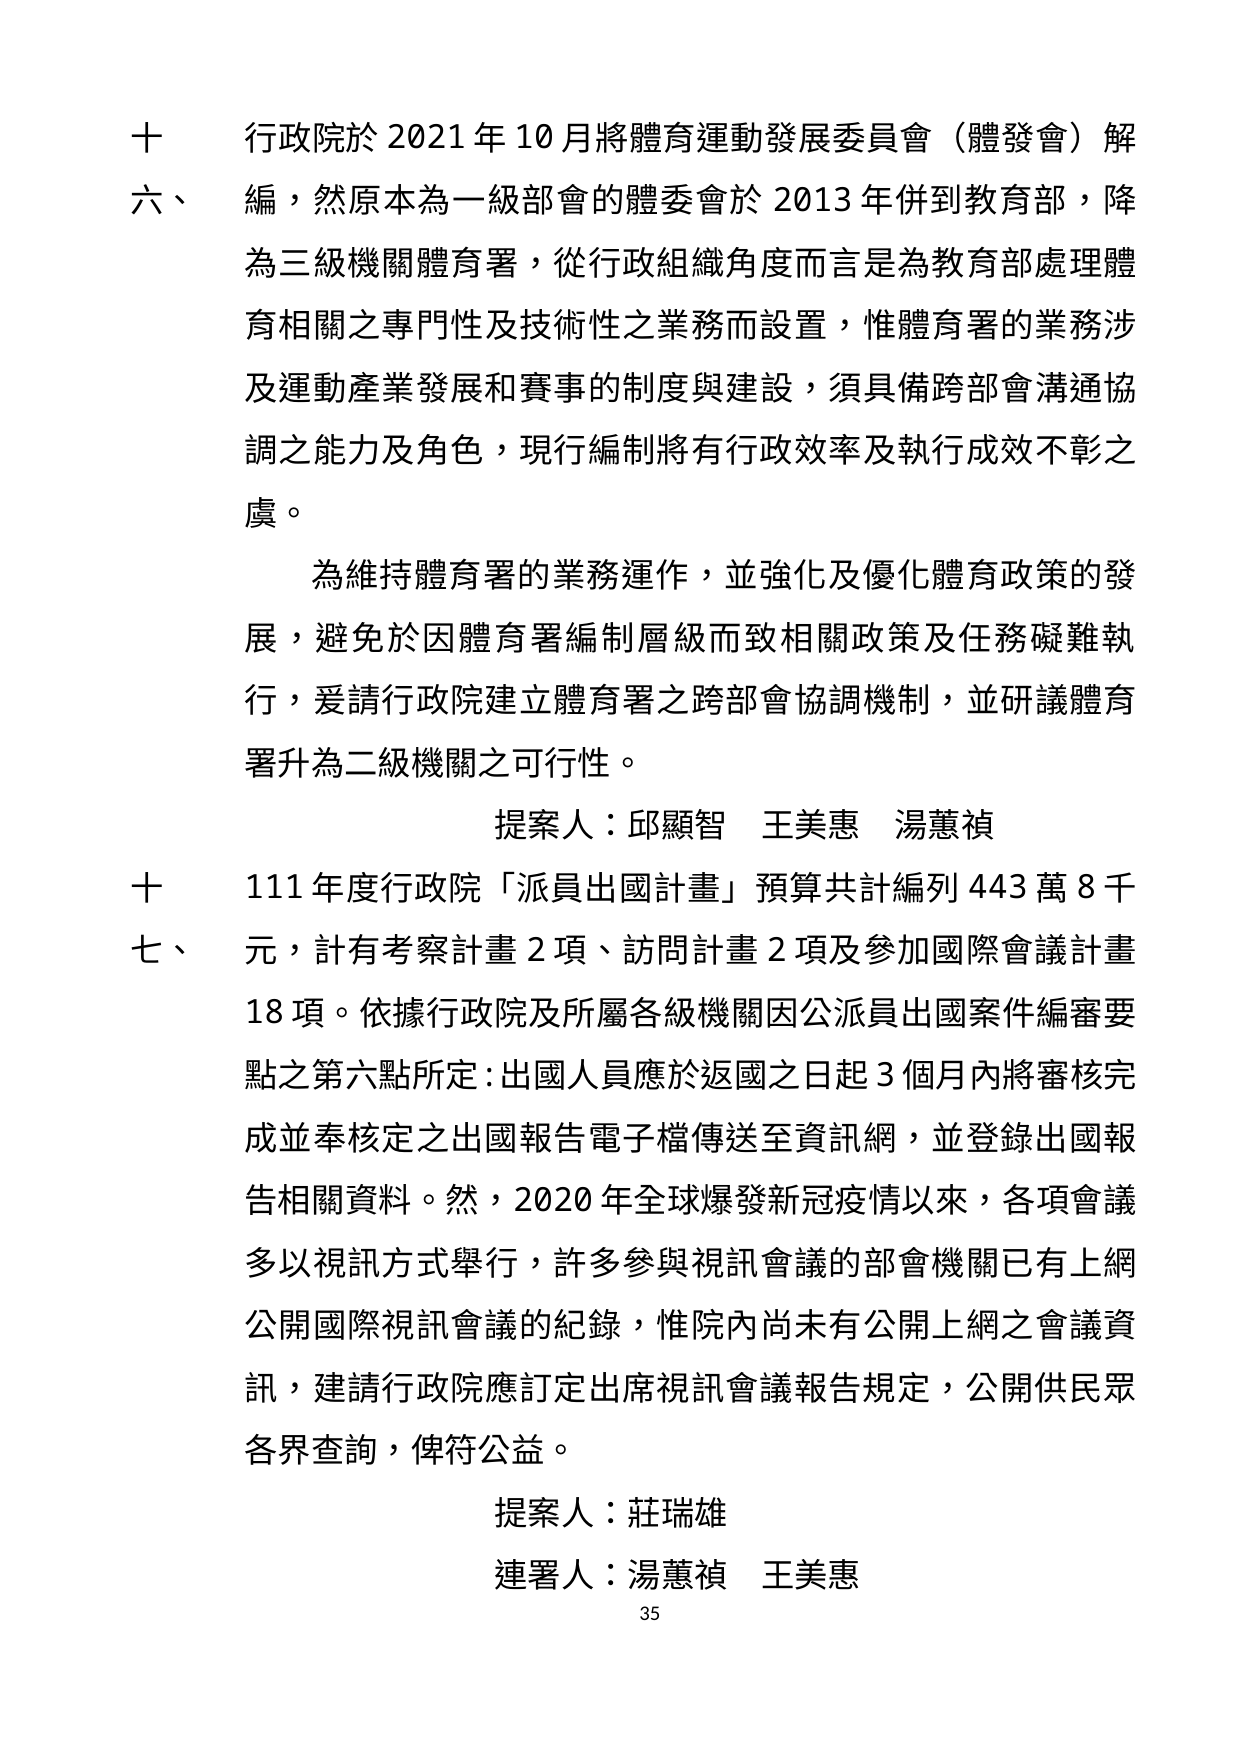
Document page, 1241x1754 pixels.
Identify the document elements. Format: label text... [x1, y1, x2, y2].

table_cell 十六、 [119, 94, 233, 844]
table_cell 行政院於2021年10月將體育運動發展委員會（體發會）解編，然原本為一級部會的體委會於2013年併到教育部，降為三級機關體育署，從行政組織角度而言是為教育部處理體育相關之專門性及技術性之業務而設置，惟體育署的業務涉及運動產業發展和賽事的制度與建設，須具備跨部會溝通協調之能力及角色，現行編制將有行政效率及執行成效不彰之虞。 為維持體育署的業務運作，並強化及優化體育政策的發展，避免於因體育署編制層級而致相關政策及任務礙難執行，爰請行政院建立體育署之跨部會協調機制，並研議體育署升為二級機關之可行性。 提案人：邱顯智 王美惠 湯蕙禎 [233, 94, 1148, 844]
table_cell 十七、 [119, 844, 233, 1594]
table_cell 111年度行政院「派員出國計畫」預算共計編列443萬8千元，計有考察計畫2項、訪問計畫2項及參加國際會議計畫18項。依據行政院及所屬各級機關因公派員出國案件編審要點之第六點所定:出國人員應於返國之日起3個月內將審核完成並奉核定之出國報告電子檔傳送至資訊網，並登錄出國報告相關資料。然，2020年全球爆發新冠疫情以來，各項會議多以視訊方式舉行，許多參與視訊會議的部會機關已有上網公開國際視訊會議的紀錄，惟院內尚未有公開上網之會議資訊，建請行政院應訂定出席視訊會議報告規定，公開供民眾各界查詢，俾符公益。 提案人：莊瑞雄 連署人：湯蕙禎 王美惠 [233, 844, 1148, 1594]
